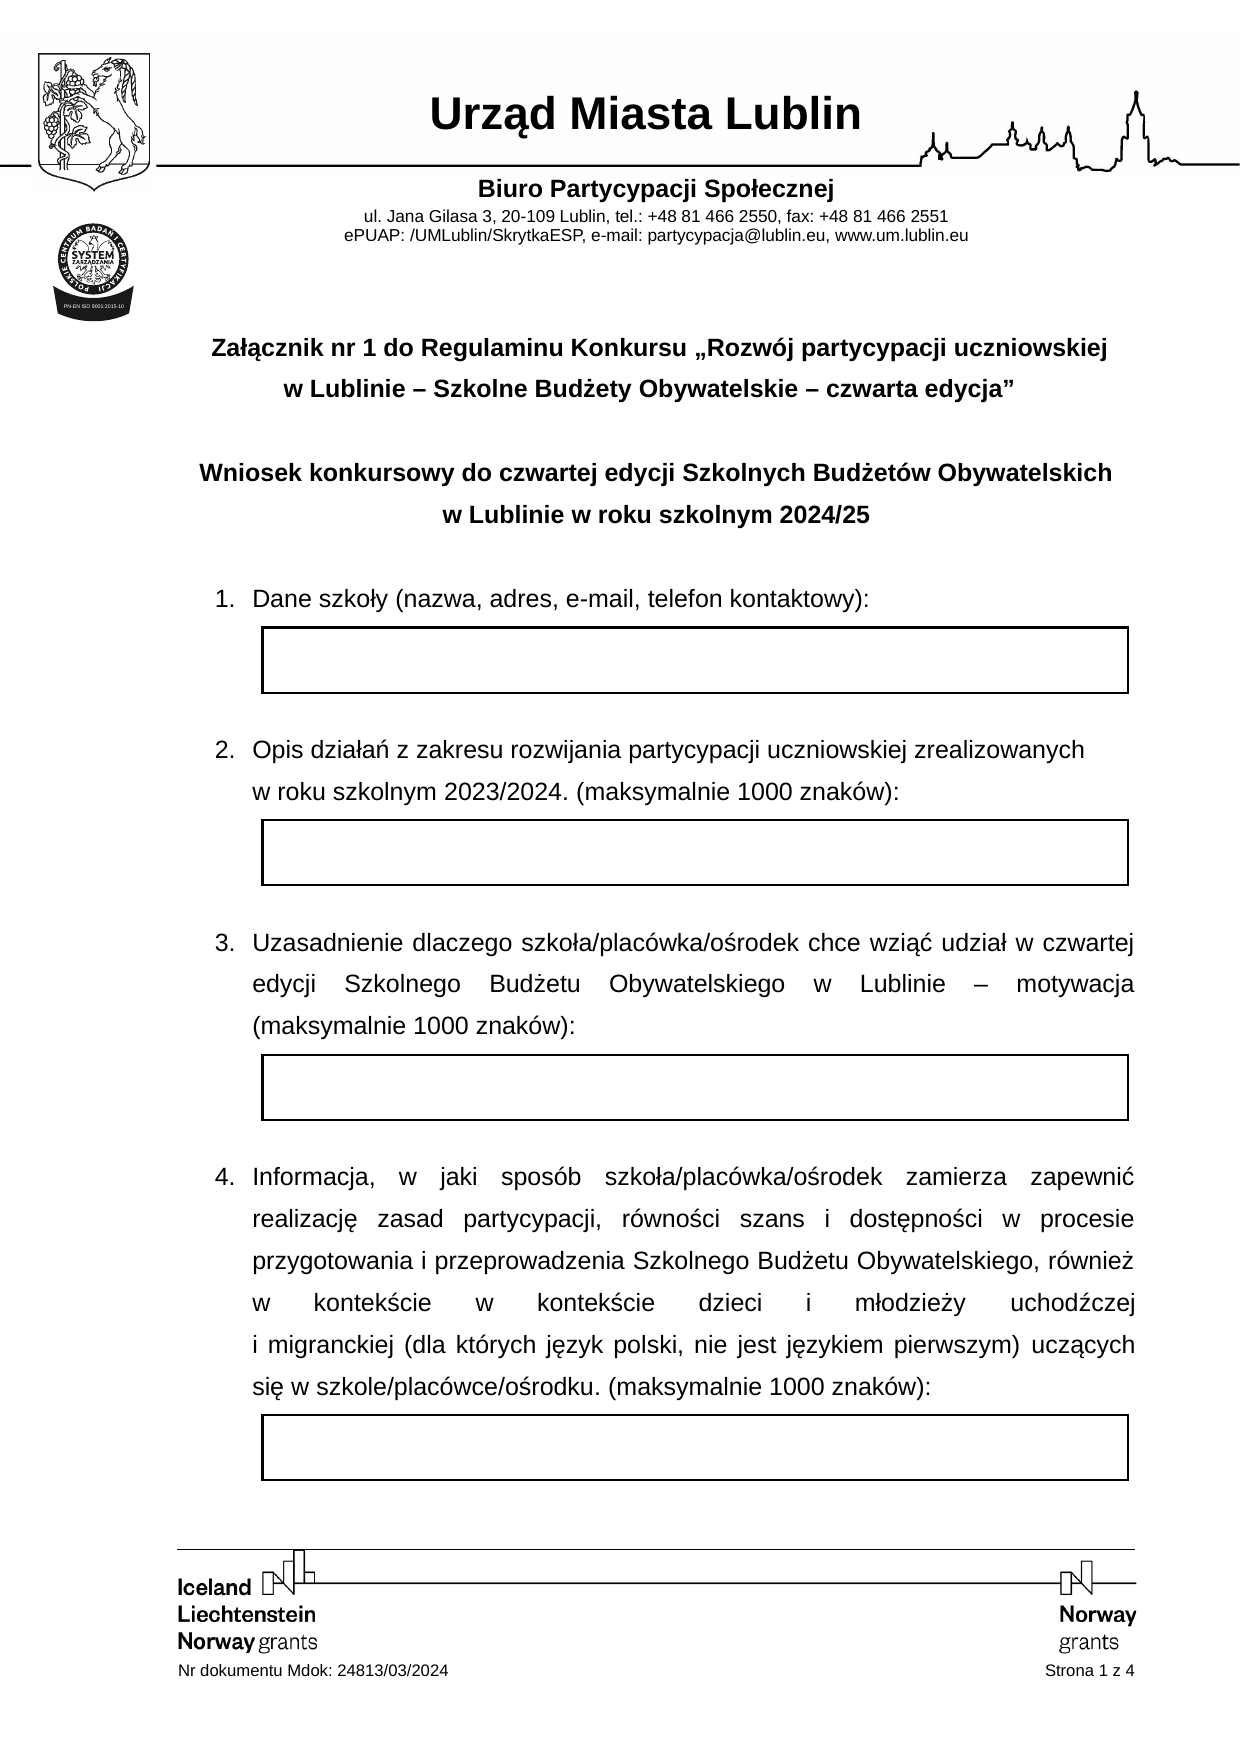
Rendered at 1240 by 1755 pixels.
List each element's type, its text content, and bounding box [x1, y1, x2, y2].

picture [0, 33, 1240, 194]
picture [177, 1550, 1137, 1654]
list Opis działań z zakresu rozwijania partycypacji uczniowskiej zrealizowanych w roku szkolnym 2023/2024. (maksymalnie 1000 znaków): [214, 736, 1135, 805]
list Dane szkoły (nazwa, adres, e-mail, telefon kontaktowy): [214, 584, 1135, 612]
list Uzasadnienie dlaczego szkoła/placówka/ośrodek chce wziąć udział w czwartej edycji Szkolnego Budżetu Obywatelskiego w Lublinie – motywacja (maksymalnie 1000 znaków): [214, 928, 1135, 1040]
text Załącznik nr 1 do Regulaminu Konkursu „Rozwój partycypacji uczniowskiej w Lublinie – Szkolne Budżety Obywatelskie – czwarta edycja” [177, 333, 1135, 403]
table_header [264, 1416, 1127, 1479]
table_header [264, 1056, 1127, 1119]
text Wniosek konkursowy do czwartej edycji Szkolnych Budżetów Obywatelskich w Lublinie w roku szkolnym 2024/25 [177, 459, 1135, 529]
list Informacja, w jaki sposób szkoła/placówka/ośrodek zamierza zapewnić realizację zasad partycypacji, równości szans i dostępności w procesie przygotowania i przeprowadzenia Szkolnego Budżetu Obywatelskiego, również w kontekście w kontekście dzieci i młodzieży uchodźczej i migranckiej (dla których język polski, nie jest językiem pierwszym) uczących się w szkole/placówce/ośrodku. (maksymalnie 1000 znaków): [214, 1163, 1135, 1400]
table_header [264, 821, 1127, 884]
table_header [264, 629, 1127, 692]
